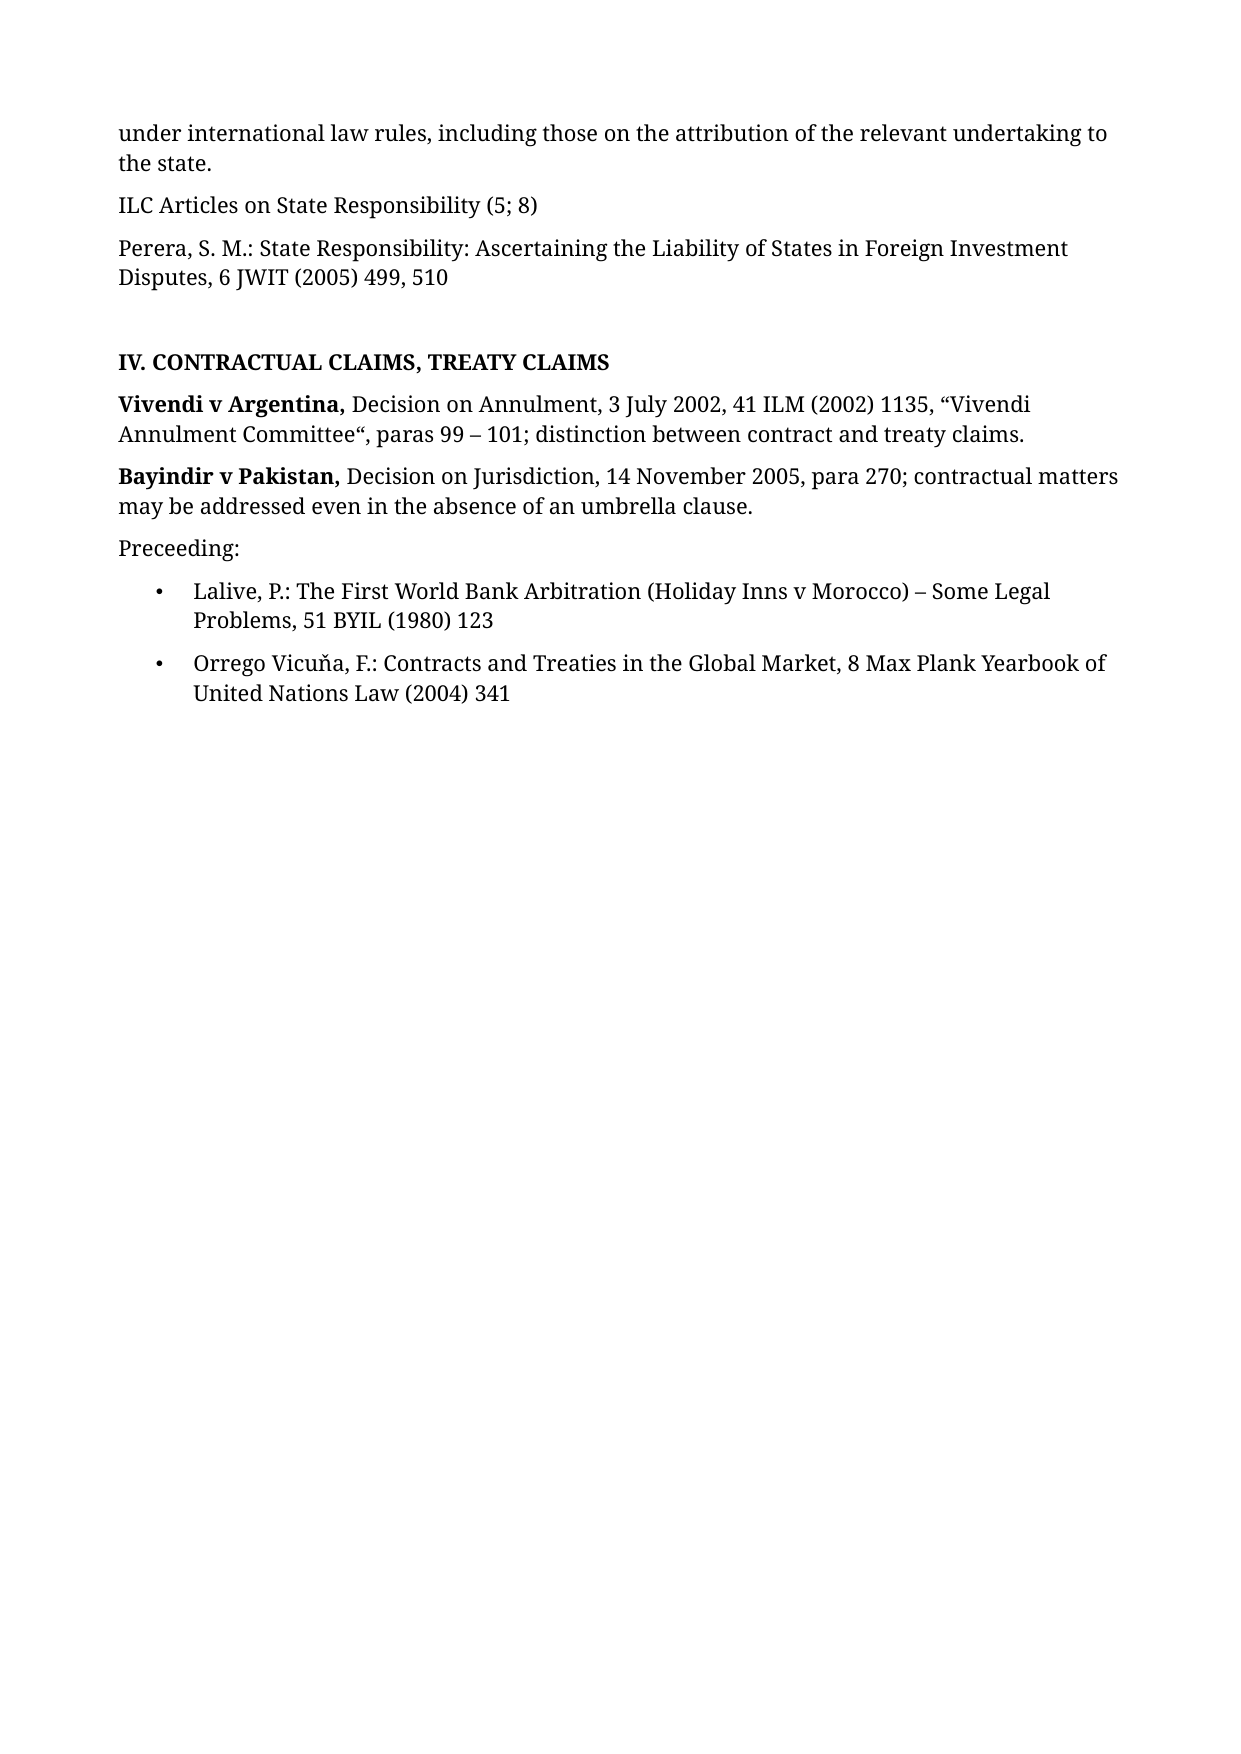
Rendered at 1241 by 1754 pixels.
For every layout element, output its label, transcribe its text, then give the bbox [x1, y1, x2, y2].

text IV. CONTRACTUAL CLAIMS, TREATY CLAIMS [118, 347, 1122, 377]
list Orrego Vicuňa, F.: Contracts and Treaties in the Global Market, 8 Max Plank Yearbook of United Nations Law (2004) 341 [156, 648, 1122, 707]
text Perera, S. M.: State Responsibility: Ascertaining the Liability of States in Foreign Investment Disputes, 6 JWIT (2005) 499, 510 [118, 232, 1122, 292]
text Preceeding: [118, 533, 1122, 563]
text under international law rules, including those on the attribution of the relevant undertaking to the state. [118, 118, 1122, 178]
text Vivendi v Argentina, Decision on Annulment, 3 July 2002, 41 ILM (2002) 1135, “Vivendi Annulment Committee“, paras 99 – 101; distinction between contract and treaty claims. [118, 389, 1122, 449]
list Lalive, P.: The First World Bank Arbitration (Holiday Inns v Morocco) – Some Legal Problems, 51 BYIL (1980) 123 [156, 576, 1122, 635]
text Bayindir v Pakistan, Decision on Jurisdiction, 14 November 2005, para 270; contractual matters may be addressed even in the absence of an umbrella clause. [118, 461, 1122, 521]
text ILC Articles on State Responsibility (5; 8) [118, 190, 1122, 220]
